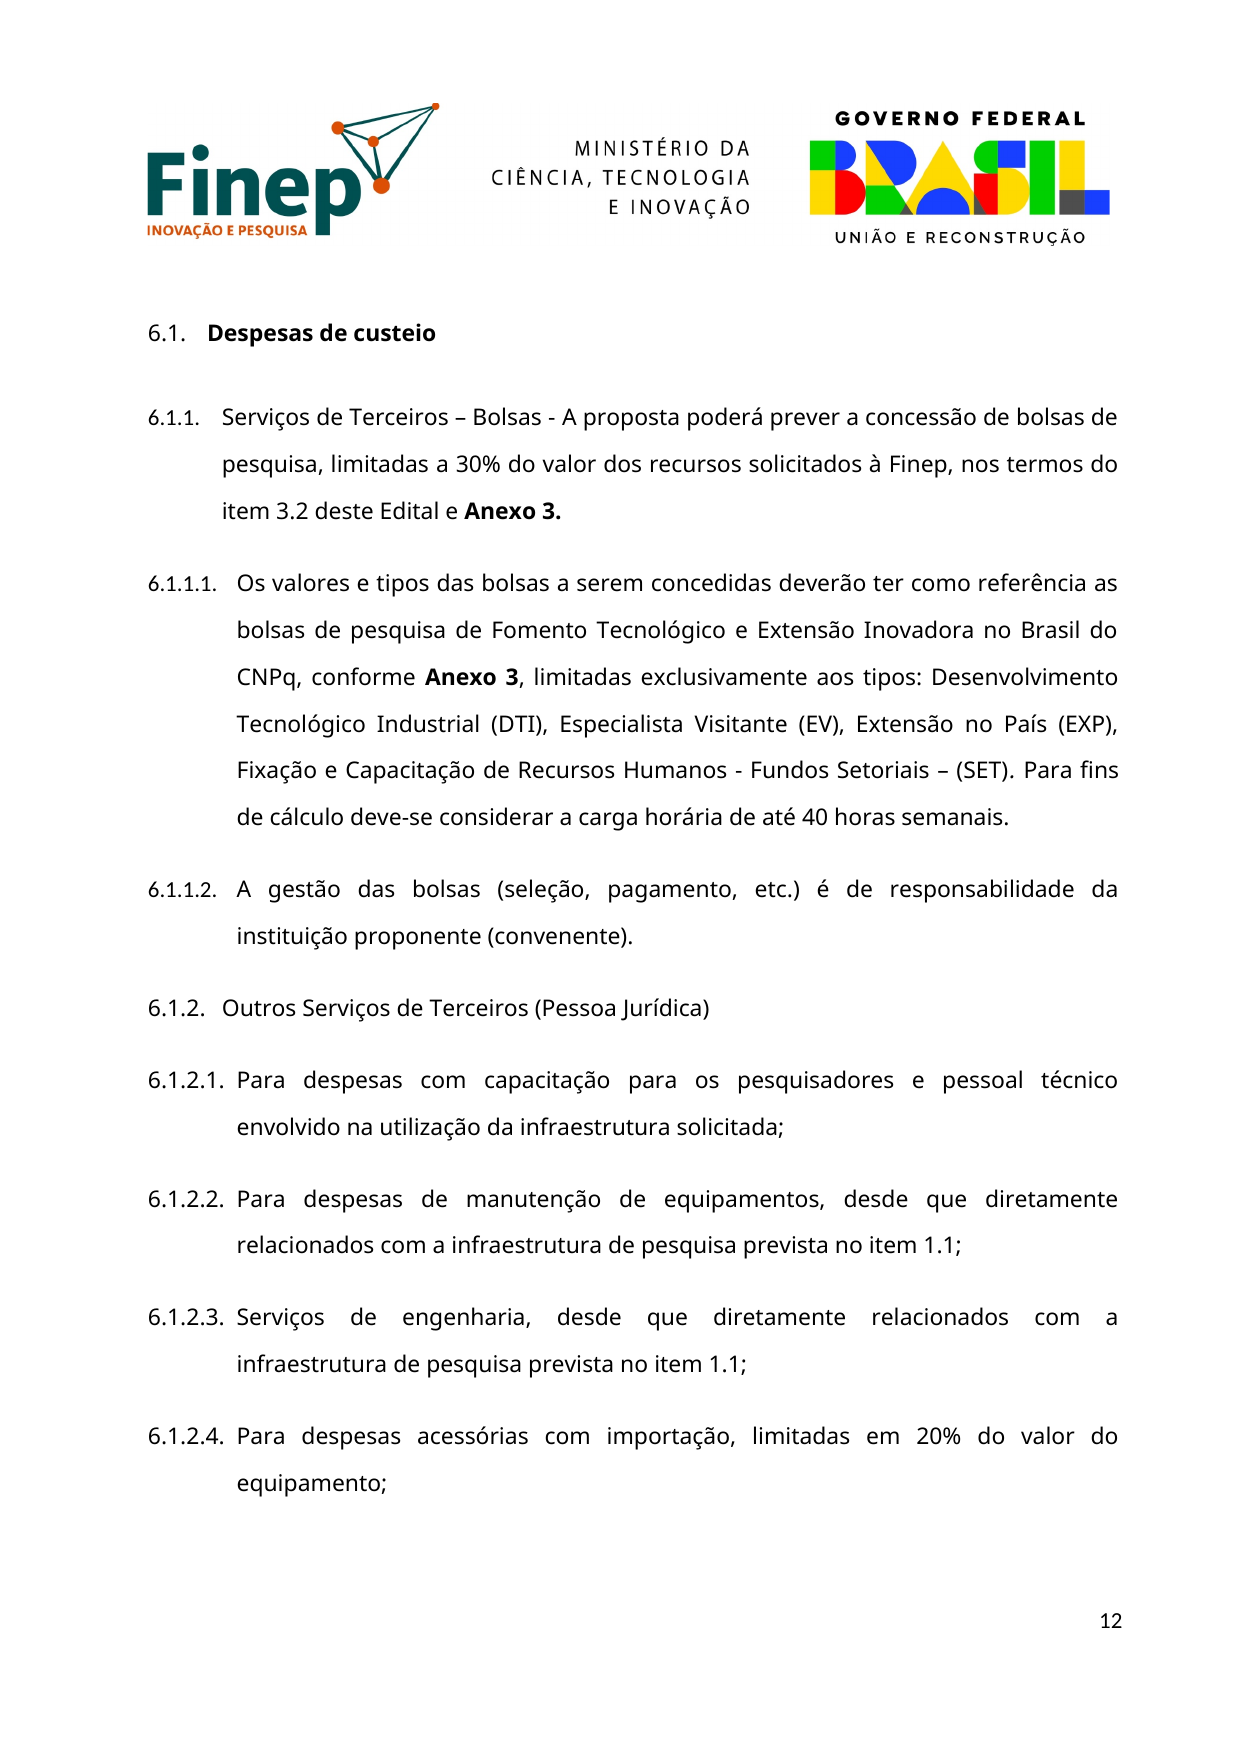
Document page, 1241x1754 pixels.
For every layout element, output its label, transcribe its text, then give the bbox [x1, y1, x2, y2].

list Para despesas acessórias com importação, limitadas em 20% do valor do equipamento; [148, 1420, 1119, 1498]
list Serviços de Terceiros – Bolsas - A proposta poderá prever a concessão de bolsas de pesquisa, limitadas a 30% do valor dos recursos solicitados à Finep, nos termos do item 3.2 deste Edital e Anexo 3. [148, 401, 1119, 526]
list Despesas de custeio [148, 317, 1119, 348]
list Serviços de engenharia, desde que diretamente relacionados com a infraestrutura de pesquisa prevista no item 1.1; [148, 1301, 1119, 1379]
list Para despesas com capacitação para os pesquisadores e pessoal técnico envolvido na utilização da infraestrutura solicitada; [148, 1064, 1119, 1142]
list Outros Serviços de Terceiros (Pessoa Jurídica) [148, 992, 1119, 1023]
list A gestão das bolsas (seleção, pagamento, etc.) é de responsabilidade da instituição proponente (convenente). [148, 873, 1119, 951]
list Para despesas de manutenção de equipamentos, desde que diretamente relacionados com a infraestrutura de pesquisa prevista no item 1.1; [148, 1182, 1119, 1261]
list Os valores e tipos das bolsas a serem concedidas deverão ter como referência as bolsas de pesquisa de Fomento Tecnológico e Extensão Inovadora no Brasil do CNPq, conforme Anexo 3, limitadas exclusivamente aos tipos: Desenvolvimento Tecnológico Industrial (DTI), Especialista Visitante (EV), Extensão no País (EXP), Fixação e Capacitação de Recursos Humanos - Fundos Setoriais – (SET). Para fins de cálculo deve-se considerar a carga horária de até 40 horas semanais. [148, 567, 1119, 832]
